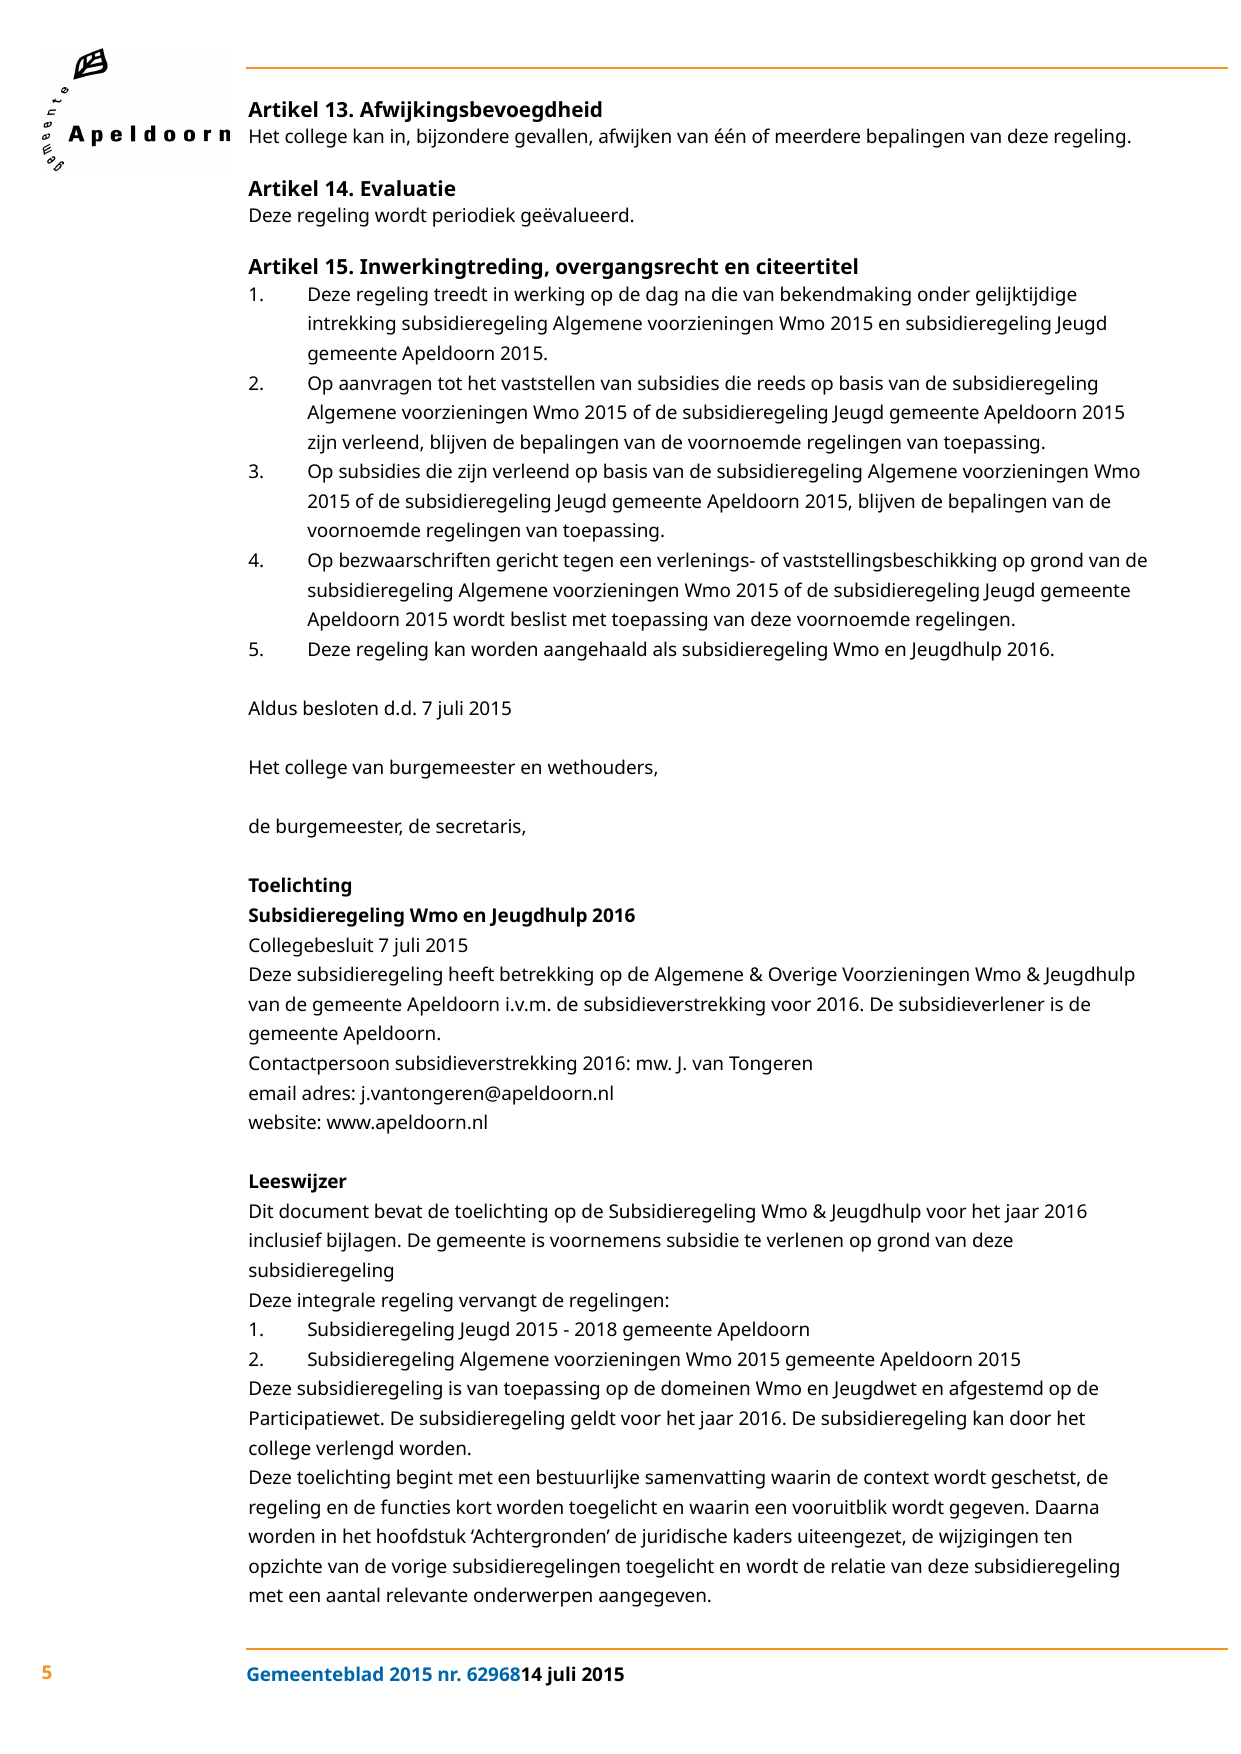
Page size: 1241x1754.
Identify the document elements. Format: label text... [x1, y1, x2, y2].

text Contactpersoon subsidieverstrekking 2016: mw. J. van Tongeren [248, 1050, 1152, 1076]
text Dit document bevat de toelichting op de Subsidieregeling Wmo & Jeugdhulp voor het jaar 2016 inclusief bijlagen. De gemeente is voornemens subsidie te verlenen op grond van deze subsidieregeling [248, 1198, 1152, 1283]
text Deze subsidieregeling heeft betrekking op de Algemene & Overige Voorzieningen Wmo & Jeugdhulp van de gemeente Apeldoorn i.v.m. de subsidieverstrekking voor 2016. De subsidieverlener is de gemeente Apeldoorn. [248, 961, 1152, 1046]
text website: www.apeldoorn.nl [248, 1109, 1152, 1135]
text Collegebesluit 7 juli 2015 [248, 932, 1152, 957]
text Deze toelichting begint met een bestuurlijke samenvatting waarin de context wordt geschetst, de regeling en de functies kort worden toegelicht en waarin een vooruitblik wordt gegeven. Daarna worden in het hoofdstuk ‘Achtergronden’ de juridische kaders uiteengezet, de wijzigingen ten opzichte van de vorige subsidieregelingen toegelicht en wordt de relatie van deze subsidieregeling met een aantal relevante onderwerpen aangegeven. [248, 1464, 1152, 1608]
text Artikel 14. Evaluatie [248, 174, 1152, 202]
picture [41, 47, 231, 172]
list Op subsidies die zijn verleend op basis van de subsidieregeling Algemene voorzieningen Wmo 2015 of de subsidieregeling Jeugd gemeente Apeldoorn 2015, blijven de bepalingen van de voornoemde regelingen van toepassing. [248, 458, 1152, 543]
text Toelichting [248, 873, 1152, 898]
text Deze subsidieregeling is van toepassing op de domeinen Wmo en Jeugdwet en afgestemd op de Participatiewet. De subsidieregeling geldt voor het jaar 2016. De subsidieregeling kan door het college verlengd worden. [248, 1376, 1152, 1460]
text Het college kan in, bijzondere gevallen, afwijken van één of meerdere bepalingen van deze regeling. [248, 123, 1152, 149]
text email adres: j.vantongeren@apeldoorn.nl [248, 1080, 1152, 1105]
text Subsidieregeling Wmo en Jeugdhulp 2016 [248, 902, 1152, 928]
text Artikel 15. Inwerkingtreding, overgangsrecht en citeertitel [248, 252, 1152, 281]
list Deze regeling treedt in werking op de dag na die van bekendmaking onder gelijktijdige intrekking subsidieregeling Algemene voorzieningen Wmo 2015 en subsidieregeling Jeugd gemeente Apeldoorn 2015. [248, 281, 1152, 366]
list Op aanvragen tot het vaststellen van subsidies die reeds op basis van de subsidieregeling Algemene voorzieningen Wmo 2015 of de subsidieregeling Jeugd gemeente Apeldoorn 2015 zijn verleend, blijven de bepalingen van de voornoemde regelingen van toepassing. [248, 370, 1152, 454]
list Subsidieregeling Algemene voorzieningen Wmo 2015 gemeente Apeldoorn 2015 [248, 1346, 1152, 1372]
list Subsidieregeling Jeugd 2015 - 2018 gemeente Apeldoorn [248, 1316, 1152, 1342]
list Op bezwaarschriften gericht tegen een verlenings- of vaststellingsbeschikking op grond van de subsidieregeling Algemene voorzieningen Wmo 2015 of de subsidieregeling Jeugd gemeente Apeldoorn 2015 wordt beslist met toepassing van deze voornoemde regelingen. [248, 547, 1152, 632]
text Deze regeling wordt periodiek geëvalueerd. [248, 202, 1152, 228]
list Deze regeling kan worden aangehaald als subsidieregeling Wmo en Jeugdhulp 2016. [248, 636, 1152, 662]
text Leeswijzer [248, 1168, 1152, 1194]
text Aldus besloten d.d. 7 juli 2015 [248, 695, 1152, 721]
text Artikel 13. Afwijkingsbevoegdheid [248, 95, 1152, 123]
text Het college van burgemeester en wethouders, [248, 754, 1152, 780]
text Deze integrale regeling vervangt de regelingen: [248, 1287, 1152, 1312]
text de burgemeester, de secretaris, [248, 813, 1152, 839]
